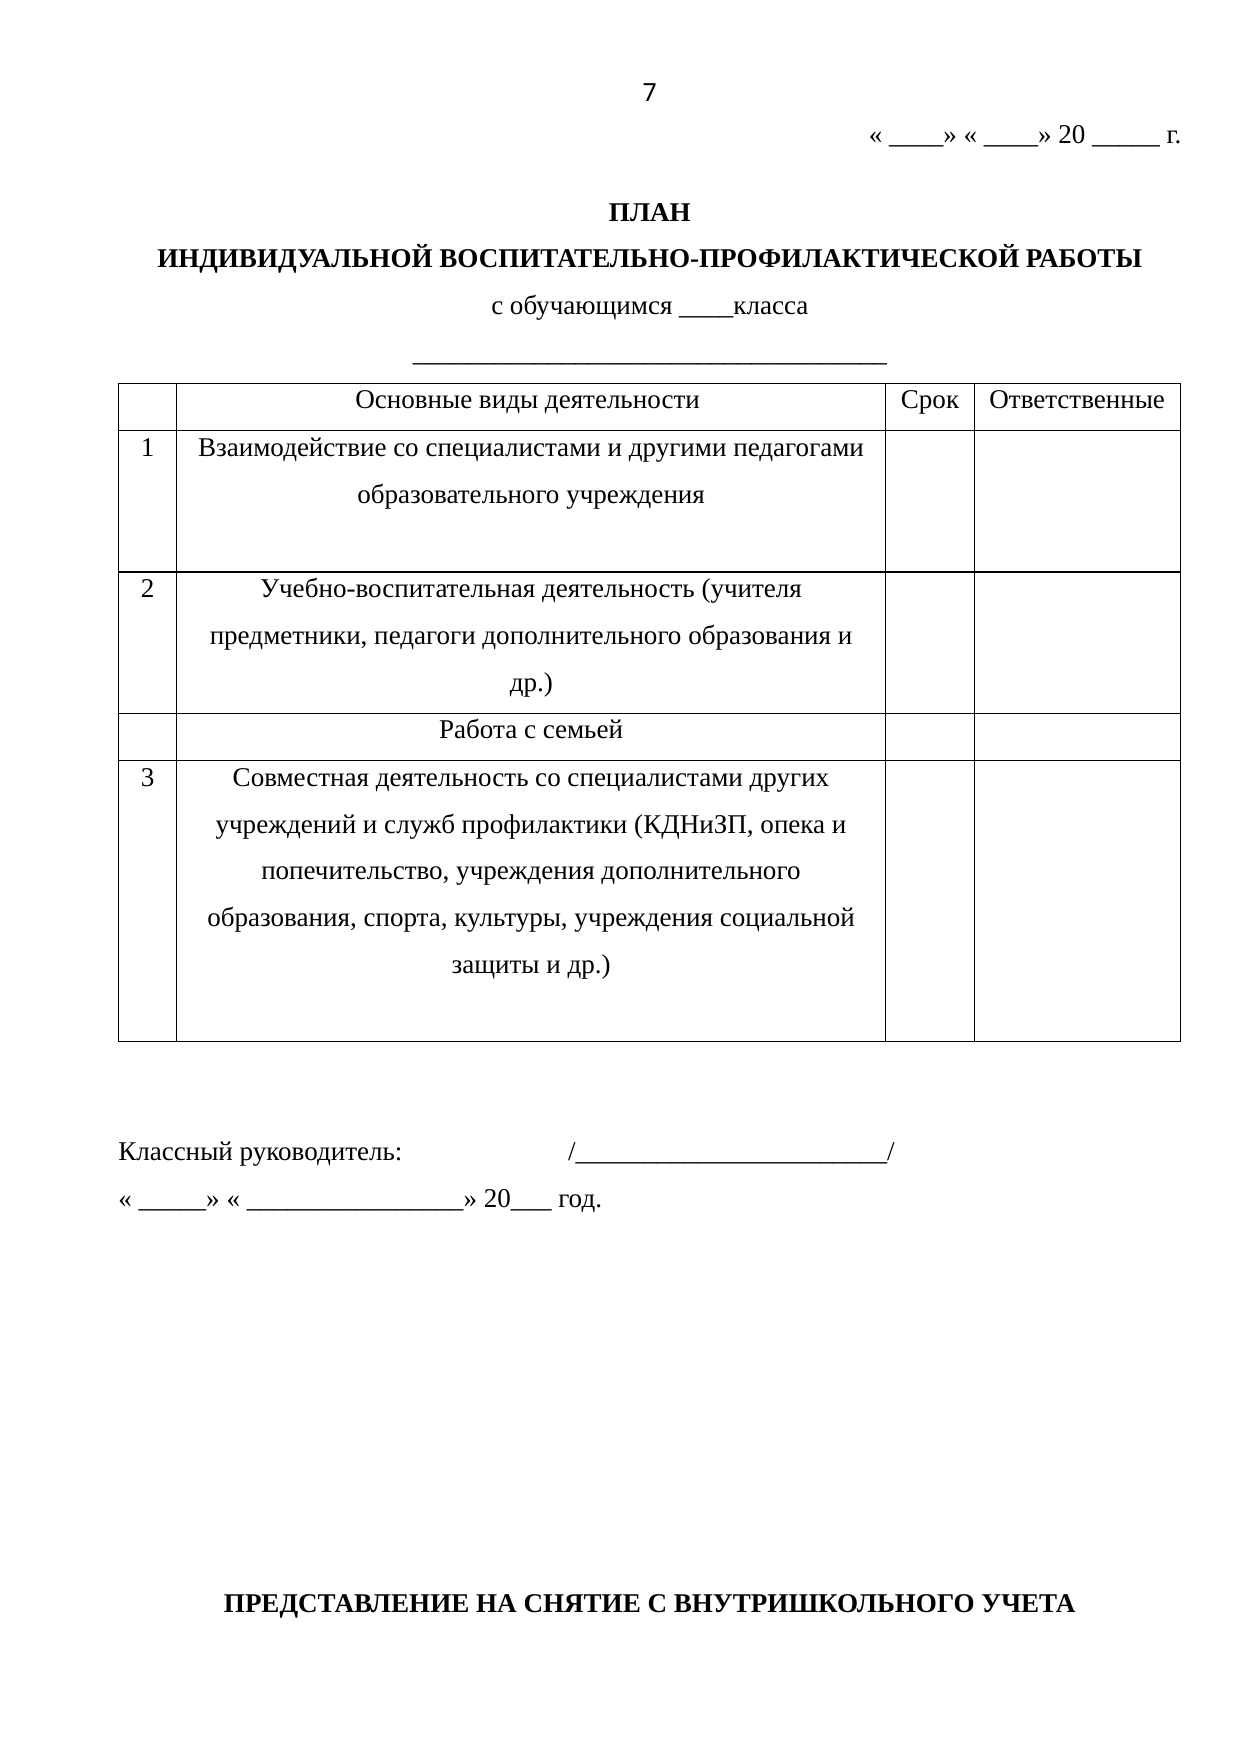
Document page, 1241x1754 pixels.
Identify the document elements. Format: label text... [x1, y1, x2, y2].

table_cell [975, 714, 1180, 760]
table_cell Учебно-воспитательная деятельность (учителя предметники, педагоги дополнительного образования и др.) [177, 573, 885, 712]
table_cell Совместная деятельность со специалистами других учреждений и служб профилактики (КДНиЗП, опека и попечительство, учреждения дополнительного образования, спорта, культуры, учреждения социальной защиты и др.) [177, 761, 885, 1041]
table_header Ответственные [975, 384, 1180, 430]
table_cell 1 [119, 431, 176, 571]
text Классный руководитель: /_______________________/ « _____» « ________________» 20___ год. [118, 1136, 1181, 1213]
table_header Срок [886, 384, 974, 430]
table_header Основные виды деятельности [177, 384, 885, 430]
table_cell 2 [119, 573, 176, 712]
text ПЛАН ИНДИВИДУАЛЬНОЙ ВОСПИТАТЕЛЬНО-ПРОФИЛАКТИЧЕСКОЙ РАБОТЫ с обучающимся ____класса ___________________________________ [118, 149, 1181, 367]
table_header [119, 384, 176, 430]
text « ____» « ____» 20 _____ г. [118, 118, 1181, 149]
table_cell 3 [119, 761, 176, 1041]
table_cell [886, 431, 974, 571]
table_cell [886, 714, 974, 760]
table_cell [975, 431, 1180, 571]
table_cell [886, 573, 974, 712]
table_cell Взаимодействие со специалистами и другими педагогами образовательного учреждения [177, 431, 885, 571]
table_cell [975, 573, 1180, 712]
table_cell [975, 761, 1180, 1041]
table_cell [886, 761, 974, 1041]
text ПРЕДСТАВЛЕНИЕ НА СНЯТИЕ С ВНУТРИШКОЛЬНОГО УЧЕТА [118, 1556, 1181, 1618]
table_cell Работа с семьей [177, 714, 885, 760]
table_cell [119, 714, 176, 760]
